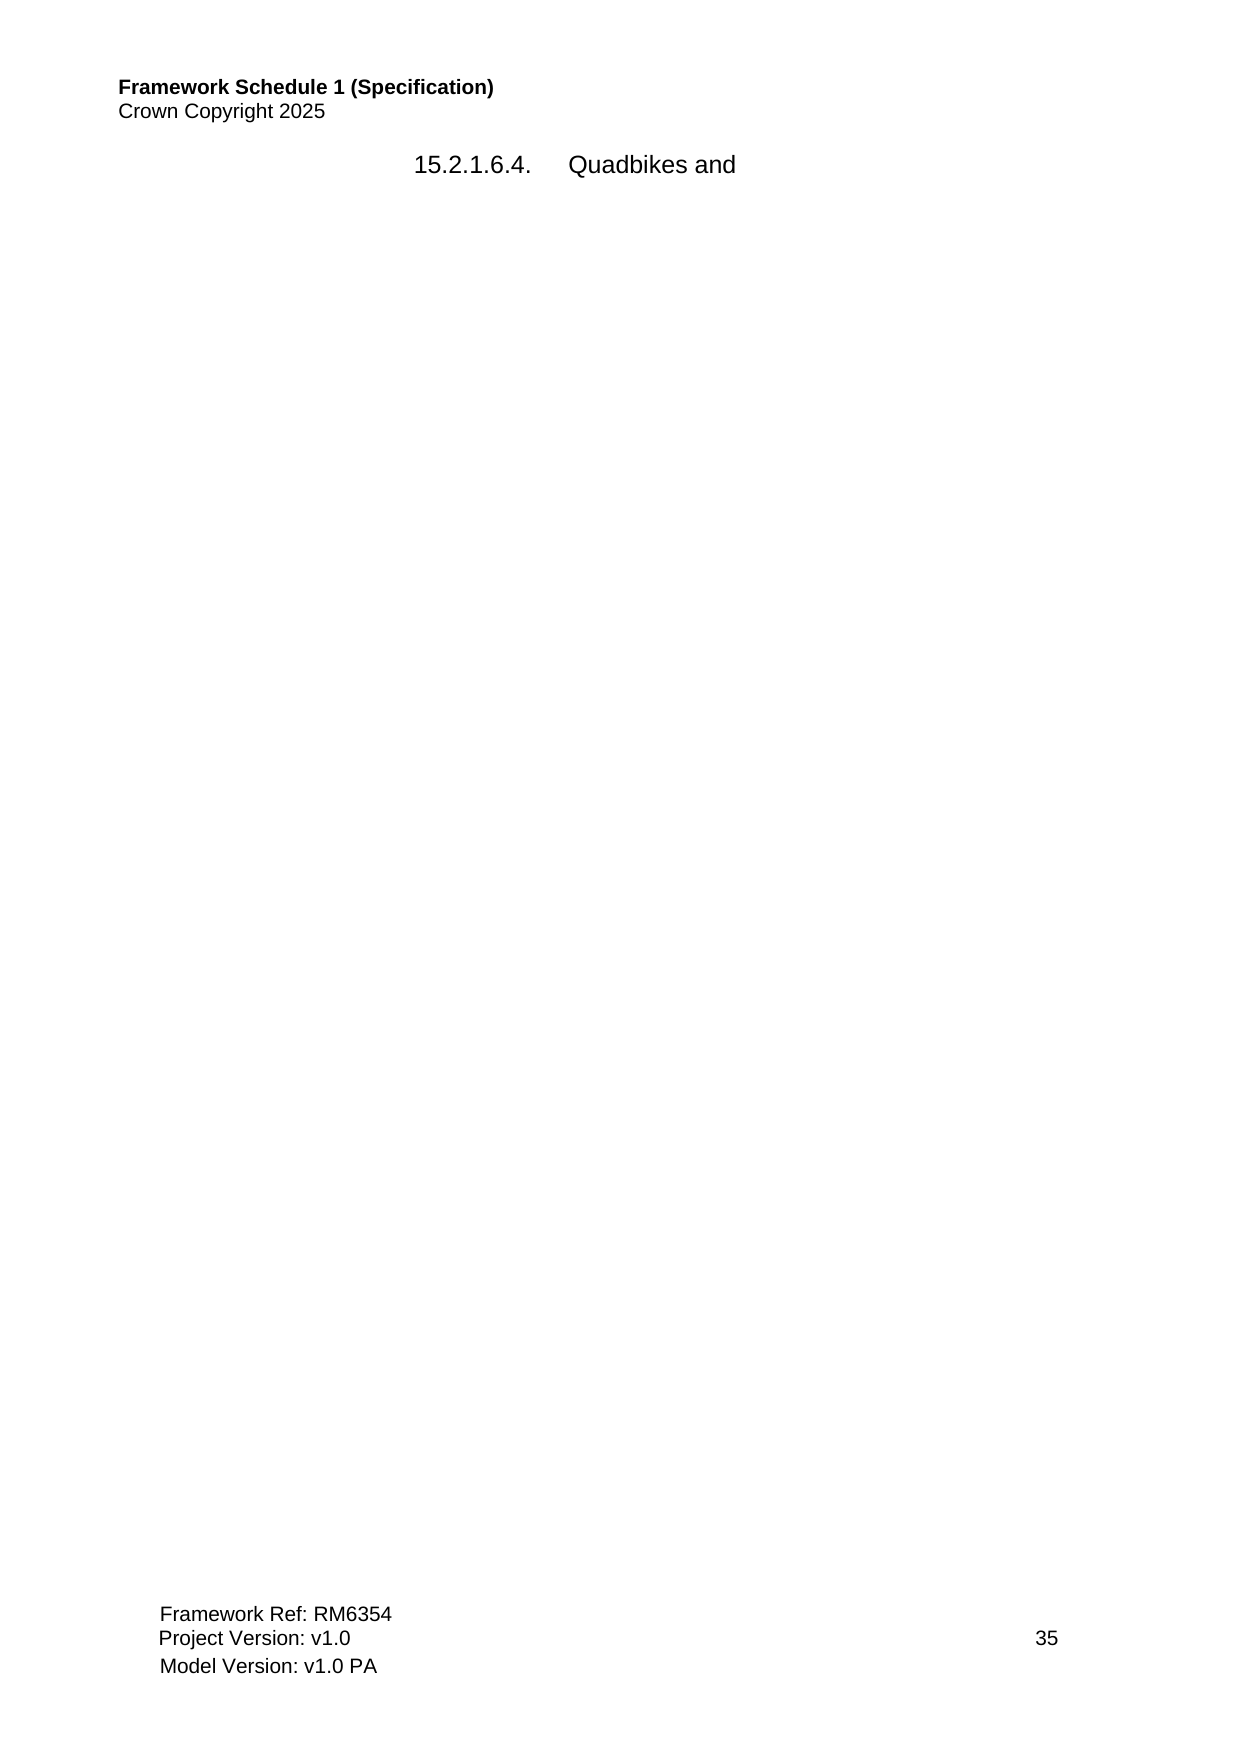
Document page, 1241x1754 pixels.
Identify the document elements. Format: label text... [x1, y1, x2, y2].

list Quadbikes and [413, 150, 1090, 179]
